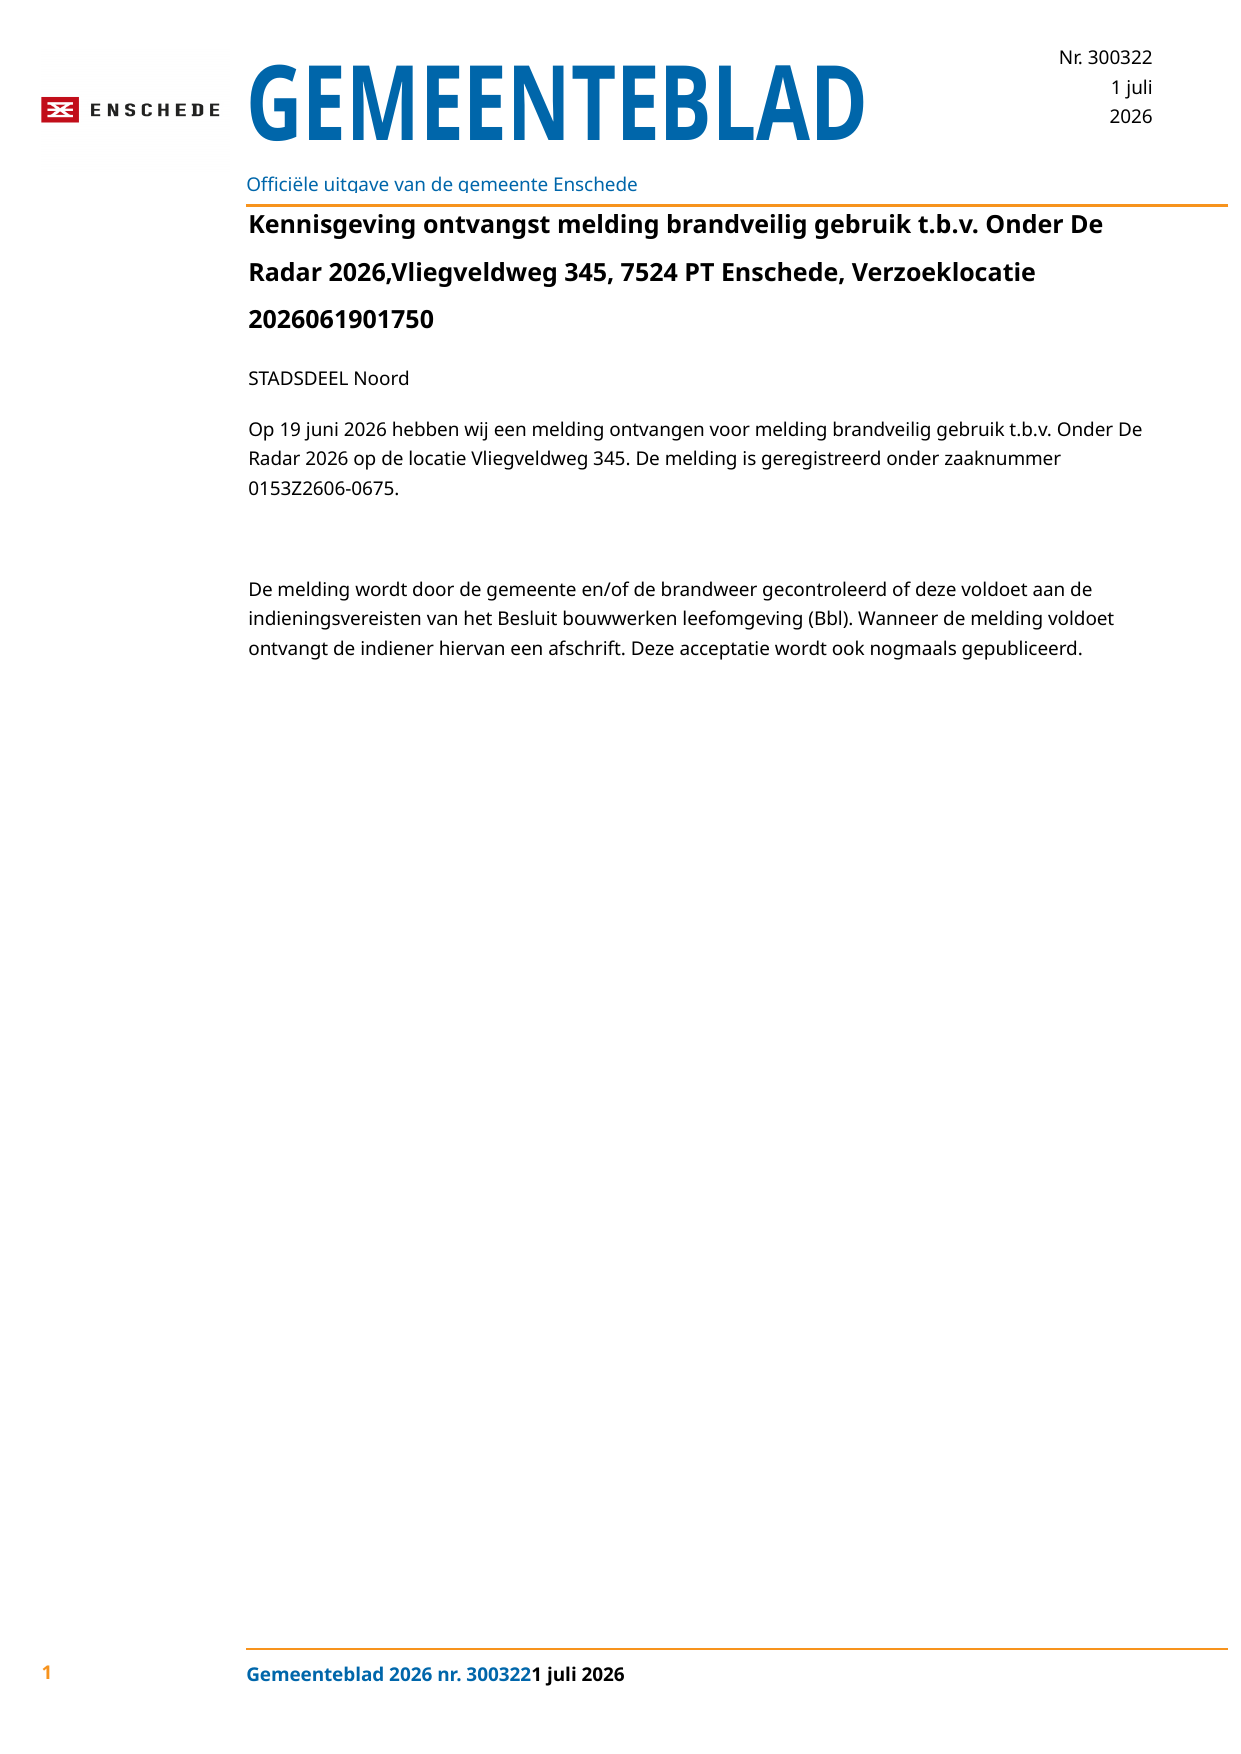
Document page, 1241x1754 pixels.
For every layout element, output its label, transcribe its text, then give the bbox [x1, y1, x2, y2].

text STADSDEEL Noord [248, 366, 1152, 391]
picture [41, 47, 231, 172]
text Kennisgeving ontvangst melding brandveilig gebruik t.b.v. Onder De Radar 2026,Vliegveldweg 345, 7524 PT Enschede, Verzoeklocatie 2026061901750 [248, 207, 1152, 336]
text Op 19 juni 2026 hebben wij een melding ontvangen voor melding brandveilig gebruik t.b.v. Onder De Radar 2026 op de locatie Vliegveldweg 345. De melding is geregistreerd onder zaaknummer 0153Z2606-0675. [248, 416, 1152, 501]
text De melding wordt door de gemeente en/of de brandweer gecontroleerd of deze voldoet aan de indieningsvereisten van het Besluit bouwwerken leefomgeving (Bbl). Wanneer de melding voldoet ontvangt de indiener hiervan een afschrift. Deze acceptatie wordt ook nogmaals gepubliceerd. [248, 576, 1152, 661]
